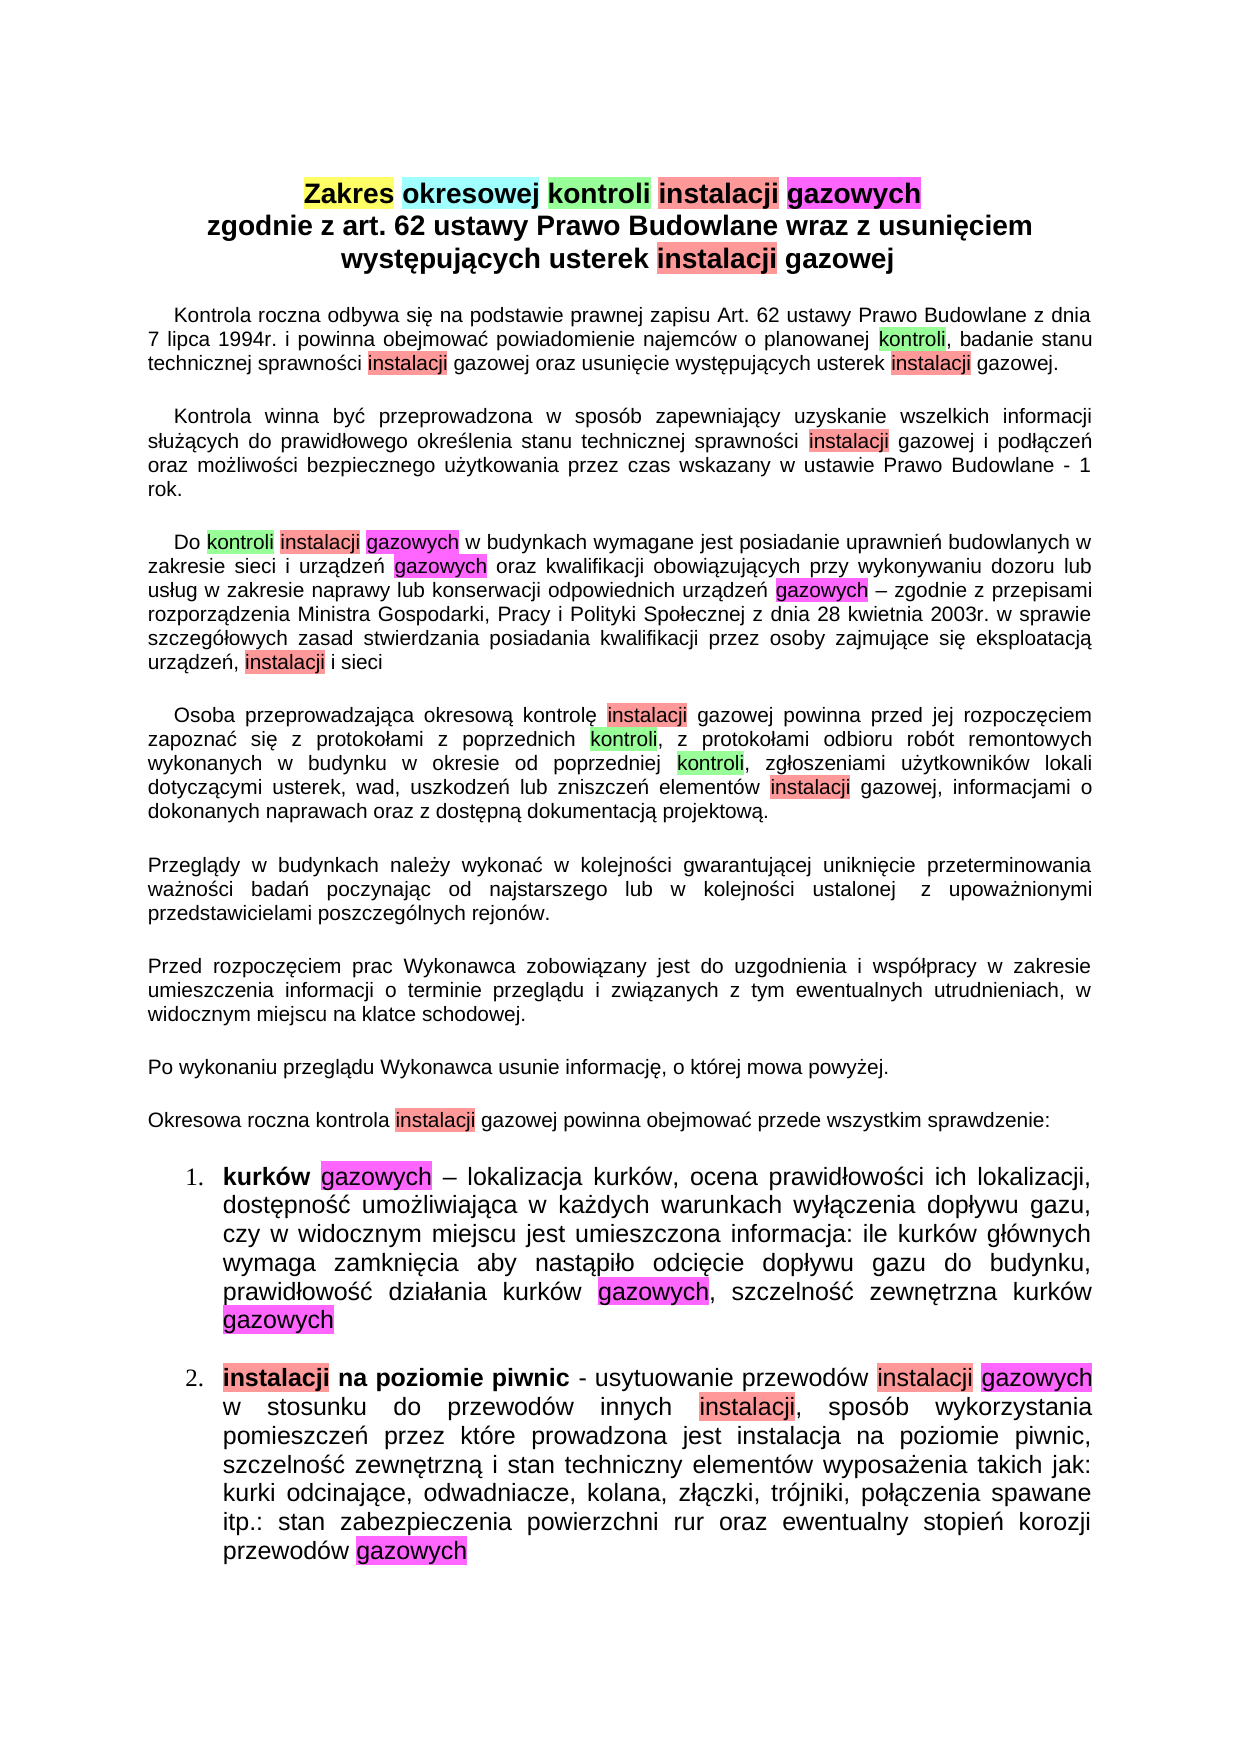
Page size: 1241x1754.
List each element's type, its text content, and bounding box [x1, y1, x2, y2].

text Kontrola winna być przeprowadzona w sposób zapewniający uzyskanie wszelkich informacji służących do prawidłowego określenia stanu technicznej sprawności instalacji gazowej i podłączeń oraz możliwości bezpiecznego użytkowania przez czas wskazany w ustawie Prawo Budowlane - 1 rok. [148, 404, 1092, 501]
text Po wykonaniu przeglądu Wykonawca usunie informację, o której mowa powyżej. [148, 1055, 1092, 1079]
text Zakres okresowej kontroli instalacji gazowych zgodnie z art. 62 ustawy Prawo Budowlane wraz z usunięciem występujących usterek instalacji gazowej [148, 177, 1092, 274]
text Przed rozpoczęciem prac Wykonawca zobowiązany jest do uzgodnienia i współpracy w zakresie umieszczenia informacji o terminie przeglądu i związanych z tym ewentualnych utrudnieniach, w widocznym miejscu na klatce schodowej. [148, 954, 1092, 1026]
text Do kontroli instalacji gazowych w budynkach wymagane jest posiadanie uprawnień budowlanych w zakresie sieci i urządzeń gazowych oraz kwalifikacji obowiązujących przy wykonywaniu dozoru lub usług w zakresie naprawy lub konserwacji odpowiednich urządzeń gazowych – zgodnie z przepisami rozporządzenia Ministra Gospodarki, Pracy i Polityki Społecznej z dnia 28 kwietnia 2003r. w sprawie szczegółowych zasad stwierdzania posiadania kwalifikacji przez osoby zajmujące się eksploatacją urządzeń, instalacji i sieci [148, 530, 1092, 674]
text Przeglądy w budynkach należy wykonać w kolejności gwarantującej uniknięcie przeterminowania ważności badań poczynając od najstarszego lub w kolejności ustalonej z upoważnionymi przedstawicielami poszczególnych rejonów. [148, 852, 1092, 924]
text Kontrola roczna odbywa się na podstawie prawnej zapisu Art. 62 ustawy Prawo Budowlane z dnia 7 lipca 1994r. i powinna obejmować powiadomienie najemców o planowanej kontroli, badanie stanu technicznej sprawności instalacji gazowej oraz usunięcie występujących usterek instalacji gazowej. [148, 303, 1092, 375]
text Okresowa roczna kontrola instalacji gazowej powinna obejmować przede wszystkim sprawdzenie: [148, 1108, 1092, 1132]
list instalacji na poziomie piwnic - usytuowanie przewodów instalacji gazowych w stosunku do przewodów innych instalacji, sposób wykorzystania pomieszczeń przez które prowadzona jest instalacja na poziomie piwnic, szczelność zewnętrzną i stan techniczny elementów wyposażenia takich jak: kurki odcinające, odwadniacze, kolana, złączki, trójniki, połączenia spawane itp.: stan zabezpieczenia powierzchni rur oraz ewentualny stopień korozji przewodów gazowych [185, 1363, 1092, 1565]
list kurków gazowych – lokalizacja kurków, ocena prawidłowości ich lokalizacji, dostępność umożliwiająca w każdych warunkach wyłączenia dopływu gazu, czy w widocznym miejscu jest umieszczona informacja: ile kurków głównych wymaga zamknięcia aby nastąpiło odcięcie dopływu gazu do budynku, prawidłowość działania kurków gazowych, szczelność zewnętrzna kurków gazowych [185, 1161, 1092, 1334]
text Osoba przeprowadzająca okresową kontrolę instalacji gazowej powinna przed jej rozpoczęciem zapoznać się z protokołami z poprzednich kontroli, z protokołami odbioru robót remontowych wykonanych w budynku w okresie od poprzedniej kontroli, zgłoszeniami użytkowników lokali dotyczącymi usterek, wad, uszkodzeń lub zniszczeń elementów instalacji gazowej, informacjami o dokonanych naprawach oraz z dostępną dokumentacją projektową. [148, 703, 1092, 823]
